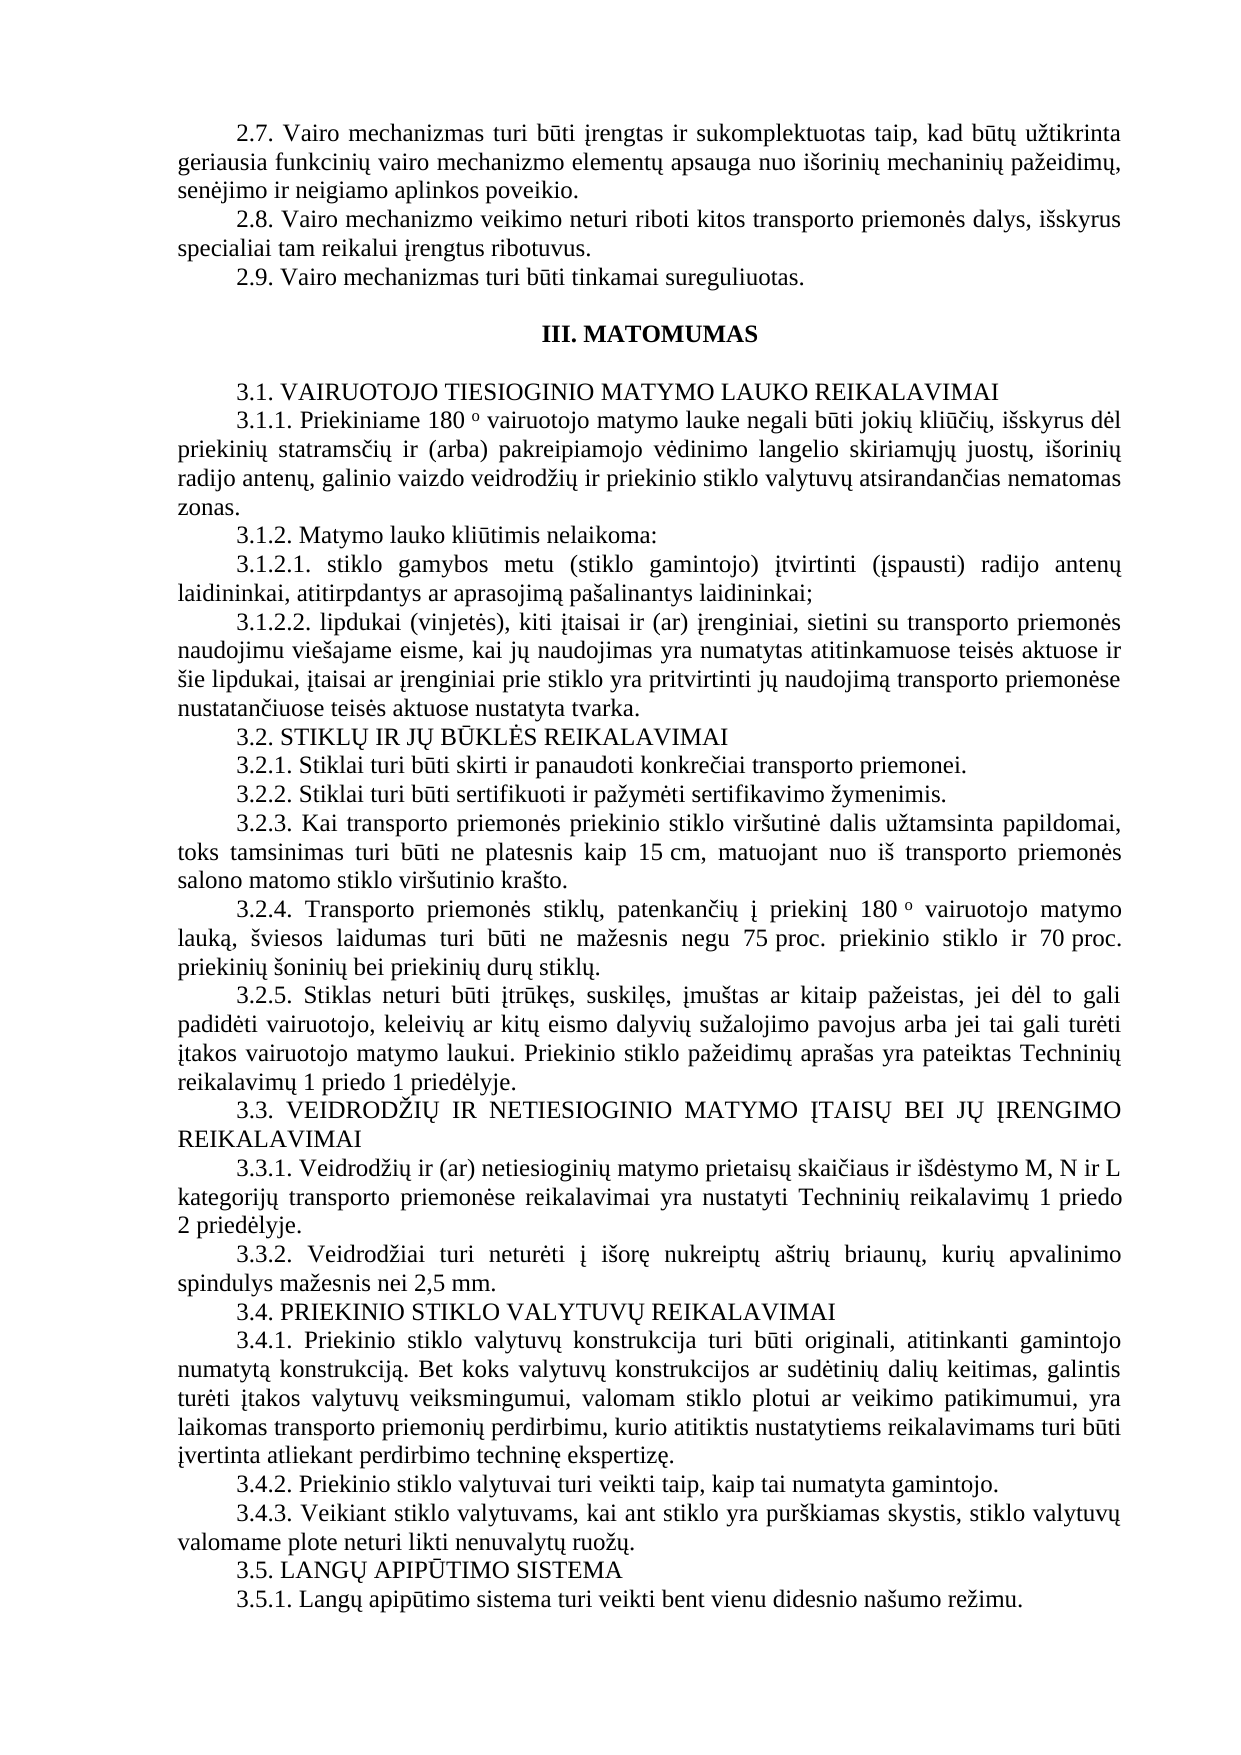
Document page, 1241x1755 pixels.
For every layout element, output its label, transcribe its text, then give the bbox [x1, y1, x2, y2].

text 3.2.3. Kai transporto priemonės priekinio stiklo viršutinė dalis užtamsinta papildomai, toks tamsinimas turi būti ne platesnis kaip 15 cm, matuojant nuo iš transporto priemonės salono matomo stiklo viršutinio krašto. [177, 808, 1122, 894]
text 3.4.3. Veikiant stiklo valytuvams, kai ant stiklo yra purškiamas skystis, stiklo valytuvų valomame plote neturi likti nenuvalytų ruožų. [177, 1498, 1122, 1556]
text 3.2. stiklŲ ir jų būklės Reikalavimai [177, 722, 1122, 751]
text 3.4. PRIEKINIO STIKLO VALYTUVŲ Reikalavimai [177, 1297, 1122, 1326]
text 2.8. Vairo mechanizmo veikimo neturi riboti kitos transporto priemonės dalys, išskyrus specialiai tam reikalui įrengtus ribotuvus. [177, 204, 1122, 262]
text 3.2.1. Stiklai turi būti skirti ir panaudoti konkrečiai transporto priemonei. [177, 751, 1122, 779]
text 3.1. vairuotojo tiesioginio matymo laukO Reikalavimai [177, 377, 1122, 406]
text 3.1.2.2. lipdukai (vinjetės), kiti įtaisai ir (ar) įrenginiai, sietini su transporto priemonės naudojimu viešajame eisme, kai jų naudojimas yra numatytas atitinkamuose teisės aktuose ir šie lipdukai, įtaisai ar įrenginiai prie stiklo yra pritvirtinti jų naudojimą transporto priemonėse nustatančiuose teisės aktuose nustatyta tvarka. [177, 607, 1122, 722]
text 2.7. Vairo mechanizmas turi būti įrengtas ir sukomplektuotas taip, kad būtų užtikrinta geriausia funkcinių vairo mechanizmo elementų apsauga nuo išorinių mechaninių pažeidimų, senėjimo ir neigiamo aplinkos poveikio. [177, 118, 1122, 204]
text 3.3.2. Veidrodžiai turi neturėti į išorę nukreiptų aštrių briaunų, kurių apvalinimo spindulys mažesnis nei 2,5 mm. [177, 1239, 1122, 1297]
text 3.1.2. Matymo lauko kliūtimis nelaikoma: [177, 521, 1122, 549]
text 3.4.2. Priekinio stiklo valytuvai turi veikti taip, kaip tai numatyta gamintojo. [177, 1469, 1122, 1498]
text 3.1.1. Priekiniame 180 o vairuotojo matymo lauke negali būti jokių kliūčių, išskyrus dėl priekinių statramsčių ir (arba) pakreipiamojo vėdinimo langelio skiriamųjų juostų, išorinių radijo antenų, galinio vaizdo veidrodžių ir priekinio stiklo valytuvų atsirandančias nematomas zonas. [177, 406, 1122, 521]
text 3.2.4. Transporto priemonės stiklų, patenkančių į priekinį 180 o vairuotojo matymo lauką, šviesos laidumas turi būti ne mažesnis negu 75 proc. priekinio stiklo ir 70 proc. priekinių šoninių bei priekinių durų stiklų. [177, 894, 1122, 981]
text III. MATOMUMAS [177, 319, 1122, 348]
text 3.3. veidrodžiŲ ir netiesioginio matymo įtaisŲ bei jų įrengimO Reikalavimai [177, 1096, 1122, 1153]
text 2.9. Vairo mechanizmas turi būti tinkamai sureguliuotas. [177, 262, 1122, 291]
text 3.2.2. Stiklai turi būti sertifikuoti ir pažymėti sertifikavimo žymenimis. [177, 779, 1122, 808]
text 3.2.5. Stiklas neturi būti įtrūkęs, suskilęs, įmuštas ar kitaip pažeistas, jei dėl to gali padidėti vairuotojo, keleivių ar kitų eismo dalyvių sužalojimo pavojus arba jei tai gali turėti įtakos vairuotojo matymo laukui. Priekinio stiklo pažeidimų aprašas yra pateiktas Techninių reikalavimų 1 priedo 1 priedėlyje. [177, 981, 1122, 1096]
text 3.3.1. Veidrodžių ir (ar) netiesioginių matymo prietaisų skaičiaus ir išdėstymo M, N ir L kategorijų transporto priemonėse reikalavimai yra nustatyti Techninių reikalavimų 1 priedo 2 priedėlyje. [177, 1153, 1122, 1239]
text 3.5.1. Langų apipūtimo sistema turi veikti bent vienu didesnio našumo režimu. [177, 1584, 1122, 1613]
text 3.5. langų apipūtimo sistema [177, 1556, 1122, 1584]
text 3.1.2.1. stiklo gamybos metu (stiklo gamintojo) įtvirtinti (įspausti) radijo antenų laidininkai, atitirpdantys ar aprasojimą pašalinantys laidininkai; [177, 549, 1122, 607]
text 3.4.1. Priekinio stiklo valytuvų konstrukcija turi būti originali, atitinkanti gamintojo numatytą konstrukciją. Bet koks valytuvų konstrukcijos ar sudėtinių dalių keitimas, galintis turėti įtakos valytuvų veiksmingumui, valomam stiklo plotui ar veikimo patikimumui, yra laikomas transporto priemonių perdirbimu, kurio atitiktis nustatytiems reikalavimams turi būti įvertinta atliekant perdirbimo techninę ekspertizę. [177, 1326, 1122, 1469]
